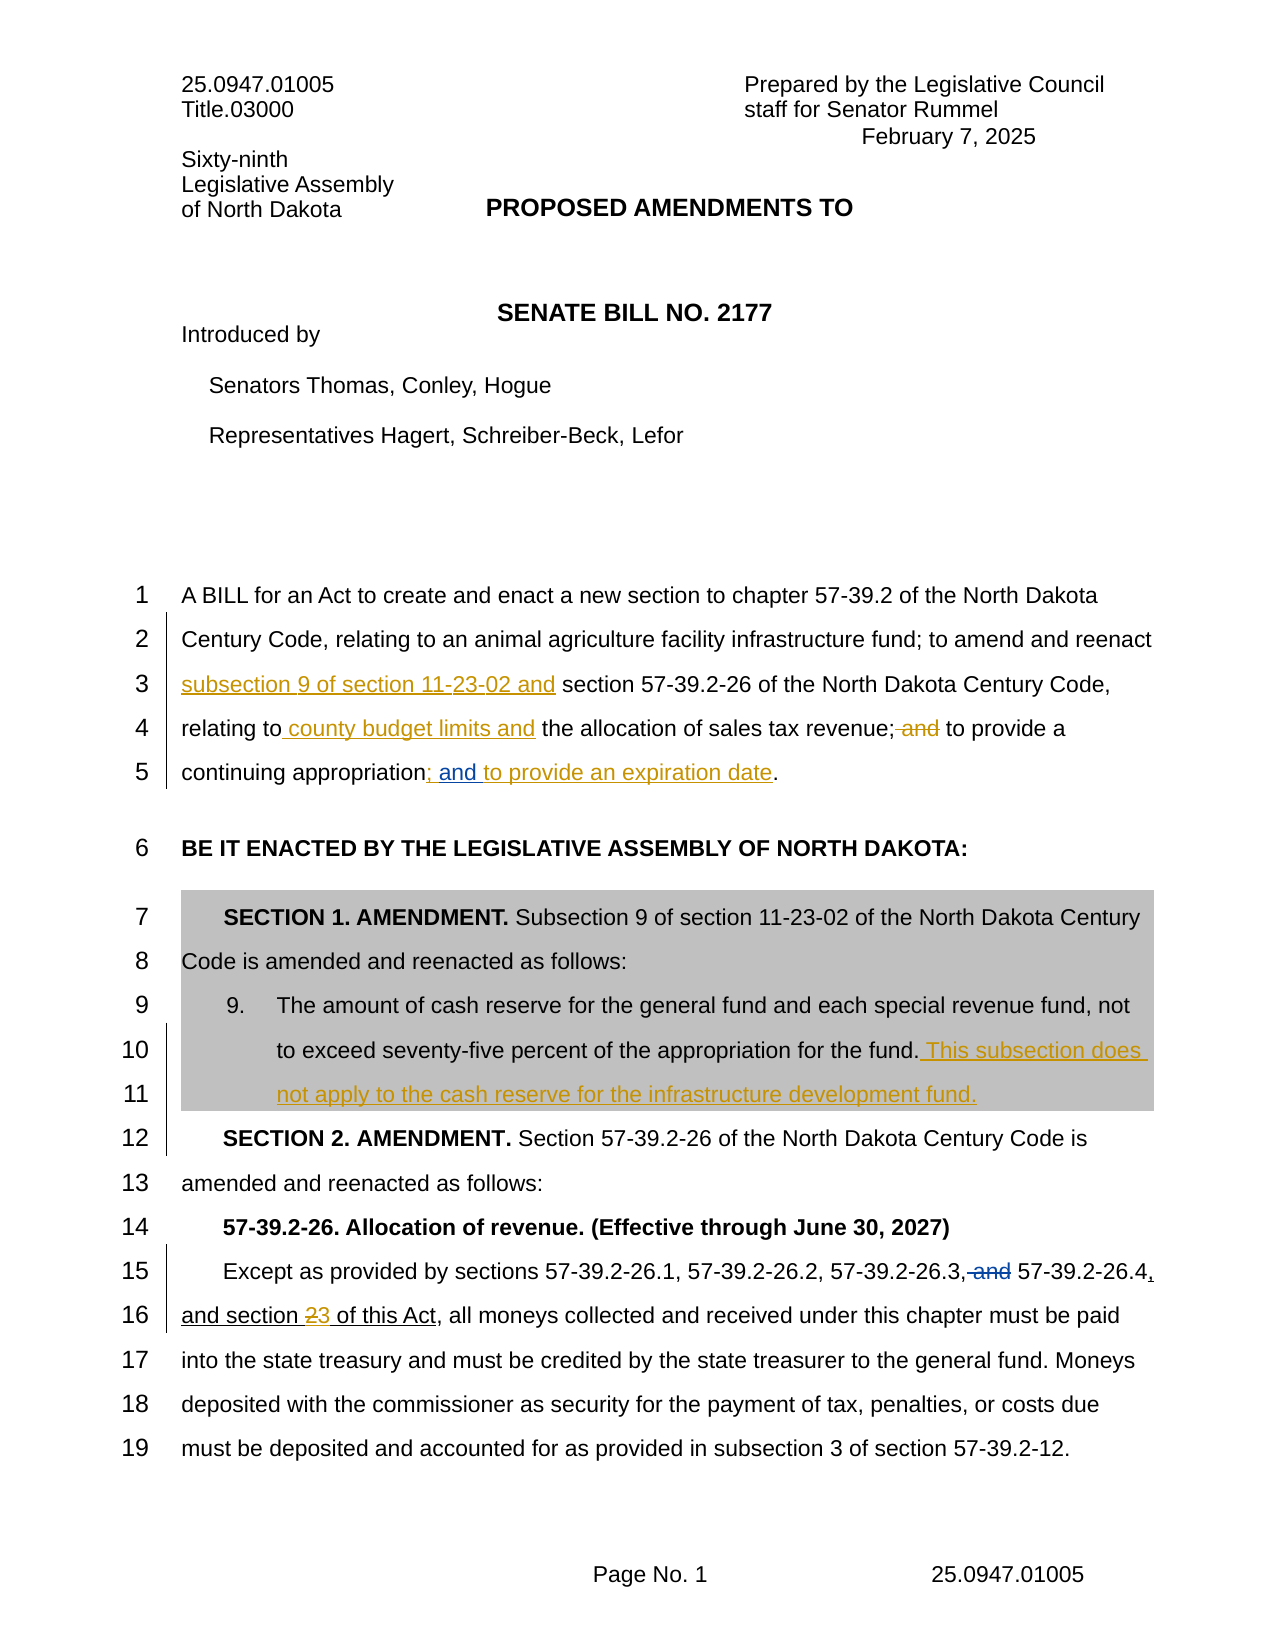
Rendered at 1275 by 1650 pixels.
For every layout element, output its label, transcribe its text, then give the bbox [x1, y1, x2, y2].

text Introduced by [181, 323, 1154, 348]
text Representatives Hagert, Schreiber-Beck, Lefor [208, 425, 1154, 448]
text SECTION 2. AMENDMENT. Section 57‑39.2‑26 of the North Dakota Century Code is amended and reenacted as follows: [181, 1111, 1154, 1200]
text BE IT ENACTED BY THE LEGISLATIVE ASSEMBLY OF NORTH DAKOTA: [181, 821, 1154, 865]
text SECTION 1. AMENDMENT. Subsection 9 of section 11‑23‑02 of the North Dakota Century Code is amended and reenacted as follows: [181, 890, 1154, 978]
text Senators Thomas, Conley, Hogue [208, 375, 1154, 398]
subtitle 57‑39.2‑26. Allocation of revenue. (Effective through June 30, 2027) [181, 1200, 1154, 1244]
table_cell Sixty-ninth [181, 123, 744, 173]
text Legislative Assembly [181, 173, 1154, 198]
title PROPOSED AMENDMENTS TO [486, 192, 872, 221]
text 9. The amount of cash reserve for the general fund and each special revenue fund, not to exceed seventy‑five percent of the appropriation for the fund. This subsection does not apply to the cash reserve for the infrastructure development fund. [181, 978, 1154, 1111]
title Senate BILL NO. 2177 [490, 297, 772, 326]
table_header Prepared by the Legislative Council staff for Senator Rummel [744, 73, 1153, 123]
table_cell February 7, 2025 [744, 123, 1153, 173]
text of North Dakota [181, 198, 1154, 223]
text Except as provided by sections 57‑39.2‑26.1, 57‑39.2‑26.2, 57‑39.2‑26.3, 57‑39.2‑26.4, and section 3 of this Act, all moneys collected and received under this chapter must be paid into the state treasury and must be credited by the state treasurer to the general fund. Moneys deposited with the commissioner as security for the payment of tax, penalties, or costs due must be deposited and accounted for as provided in subsection 3 of section 57‑39.2‑12. [181, 1244, 1154, 1465]
title A BILL for an Act to create and enact a new section to chapter 57‑39.2 of the North Dakota Century Code, relating to an animal agriculture facility infrastructure fund; to amend and reenact subsection 9 of section 11‑23‑02 and section 57‑39.2‑26 of the North Dakota Century Code, relating to county budget limits and the allocation of sales tax revenue; to provide a continuing appropriation; and to provide an expiration date. [181, 568, 1154, 789]
table_header 25.0947.01005 Title. [181, 73, 744, 123]
